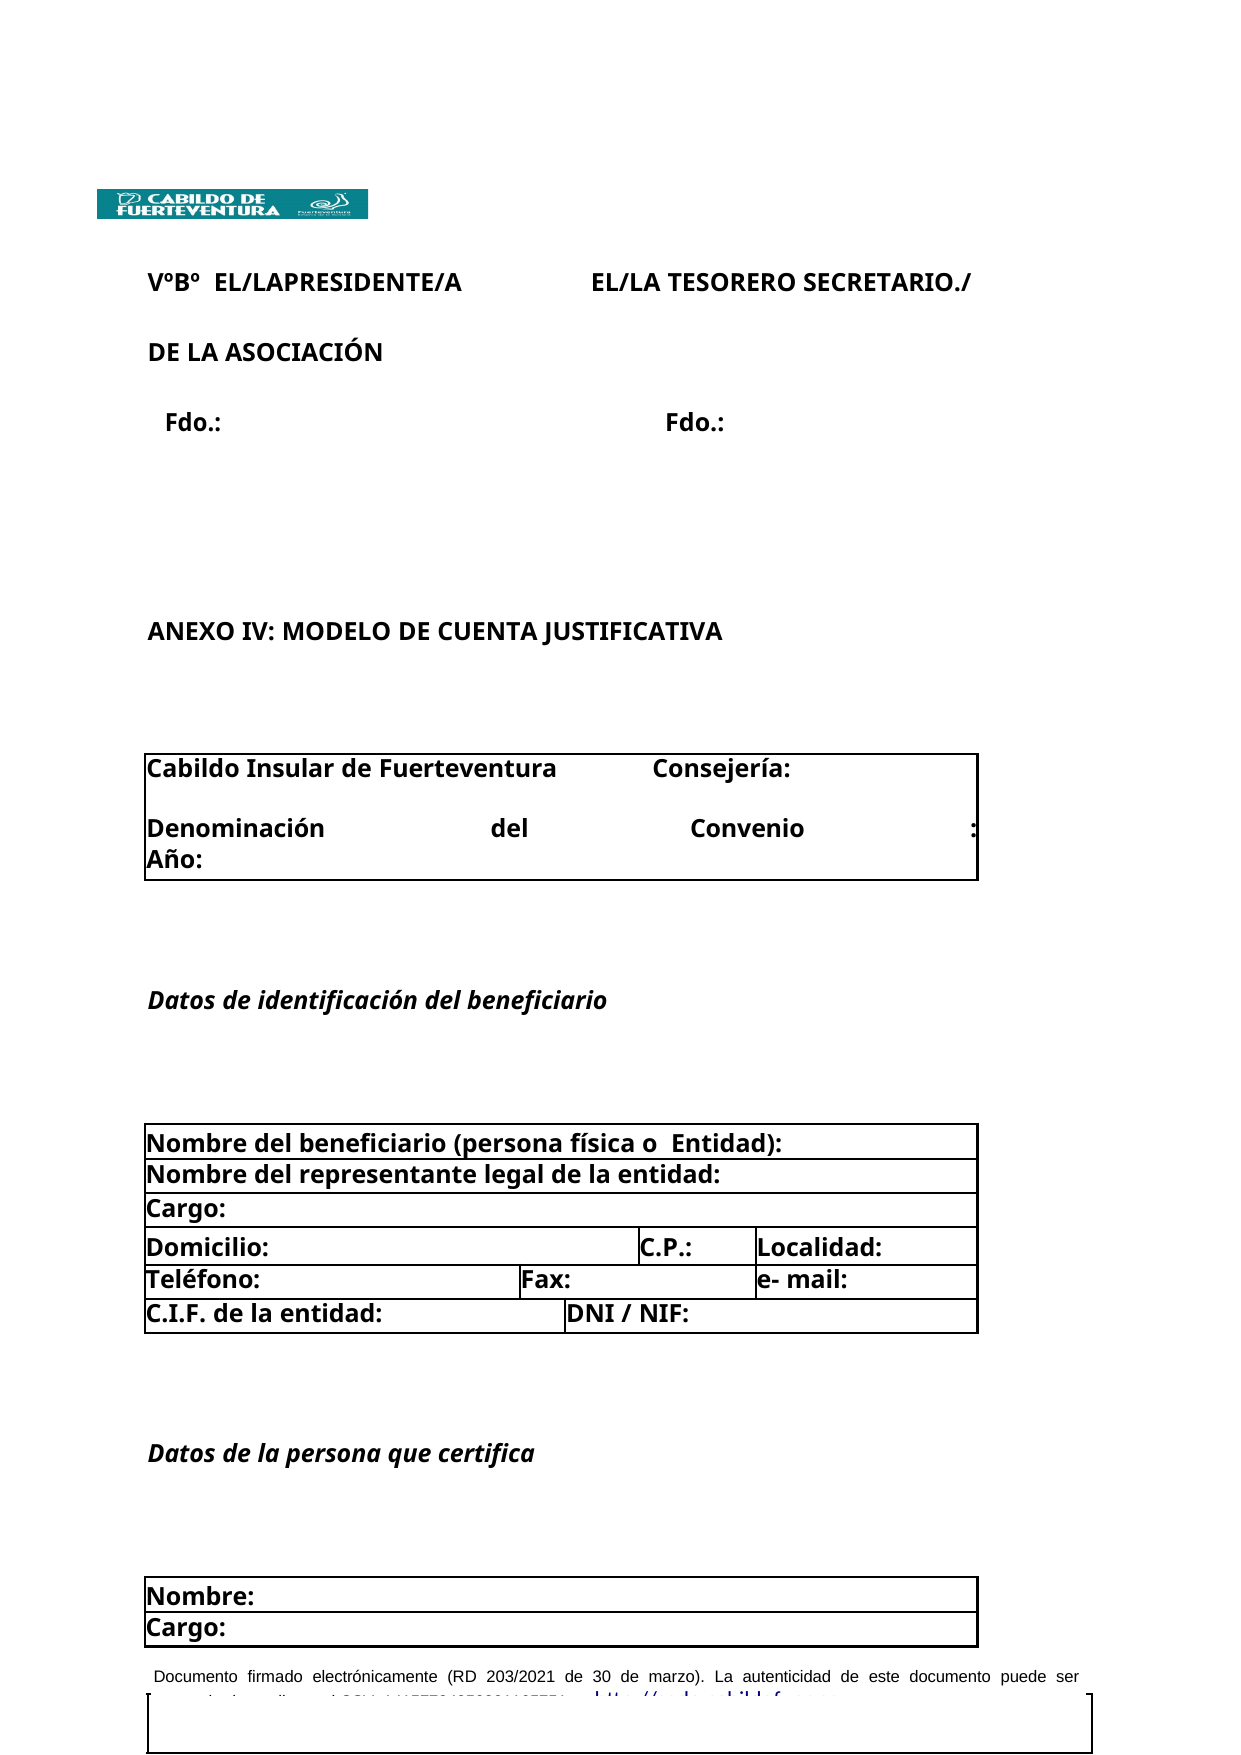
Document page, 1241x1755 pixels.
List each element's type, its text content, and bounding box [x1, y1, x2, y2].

text Fdo.: Fdo.: [85, 405, 803, 439]
table_cell e- mail: [757, 1266, 976, 1298]
table_header Nombre: [146, 1578, 976, 1611]
picture [97, 189, 369, 219]
text ANEXO IV: MODELO DE CUENTA JUSTIFICATIVA [147, 614, 1107, 648]
table_cell Nombre del representante legal de la entidad: [146, 1160, 976, 1192]
text Datos de la persona que certifica [147, 1436, 1107, 1470]
table_cell DNI / NIF: [566, 1300, 976, 1332]
table_cell C.I.F. de la entidad: [146, 1300, 564, 1332]
table_cell C.P.: [640, 1228, 755, 1263]
table_cell Localidad: [757, 1228, 976, 1263]
table_header Nombre del beneficiario (persona física o Entidad): [146, 1125, 976, 1158]
table_cell Cargo: [146, 1613, 976, 1645]
table_cell Teléfono: [146, 1266, 519, 1298]
table_cell Fax: [521, 1266, 755, 1298]
text VºBº EL/LAPRESIDENTE/A EL/LA TESORERO SECRETARIO./ DE LA ASOCIACIÓN [147, 265, 1003, 368]
table_cell Cargo: [146, 1194, 976, 1226]
table_cell Domicilio: [146, 1228, 638, 1263]
text Datos de identificación del beneficiario [147, 983, 1107, 1017]
